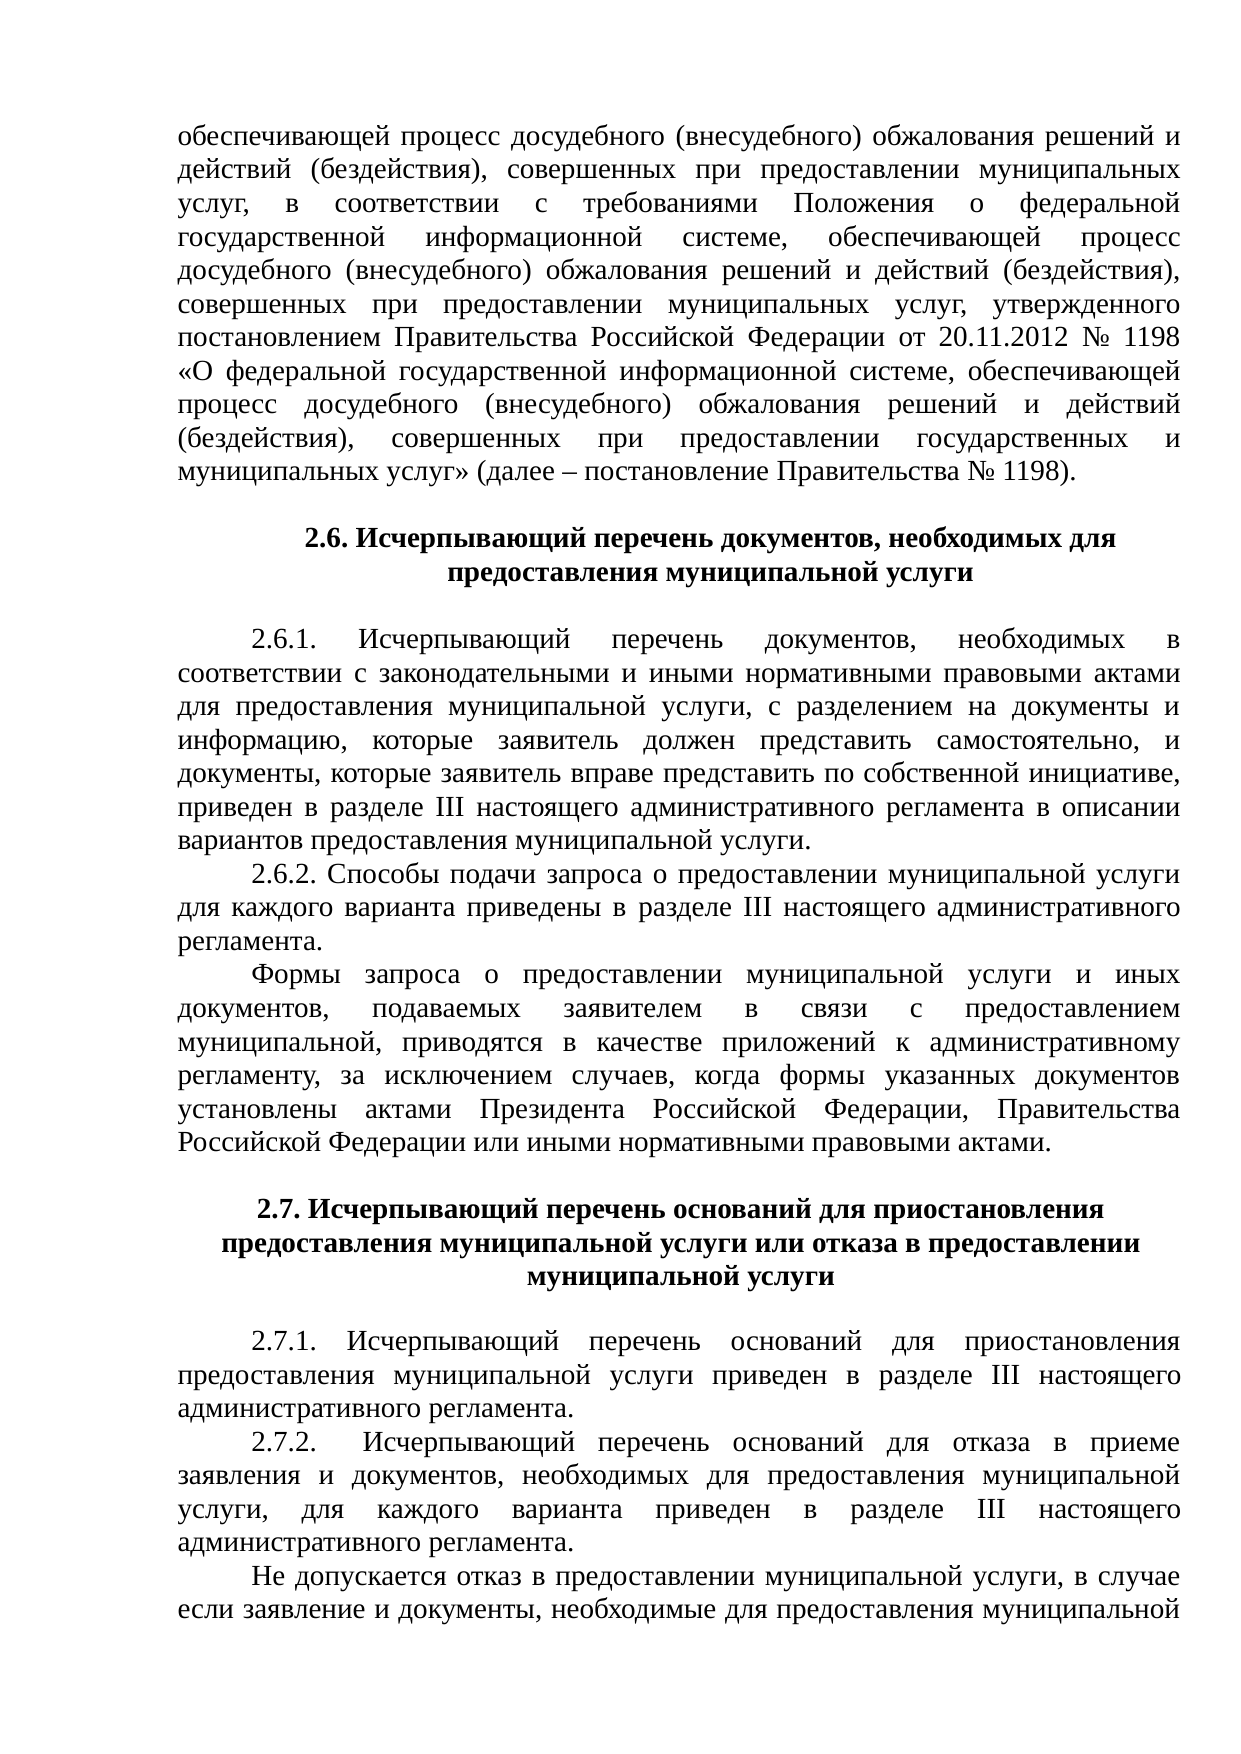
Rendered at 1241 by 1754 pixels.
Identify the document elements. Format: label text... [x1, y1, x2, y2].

list 2.7. Исчерпывающий перечень оснований для приостановления предоставления муниципальной услуги или отказа в предоставлении муниципальной услуги [180, 1191, 1181, 1292]
text обеспечивающей процесс досудебного (внесудебного) обжалования решений и действий (бездействия), совершенных при предоставлении муниципальных услуг, в соответствии с требованиями Положения о федеральной государственной информационной системе, обеспечивающей процесс досудебного (внесудебного) обжалования решений и действий (бездействия), совершенных при предоставлении муниципальных услуг, утвержденного постановлением Правительства Российской Федерации от 20.11.2012 № 1198 «О федеральной государственной информационной системе, обеспечивающей процесс досудебного (внесудебного) обжалования решений и действий (бездействия), совершенных при предоставлении государственных и муниципальных услуг» (далее – постановление Правительства № 1198). [177, 118, 1181, 487]
text 2.6.2. Способы подачи запроса о предоставлении муниципальной услуги для каждого варианта приведены в разделе III настоящего административного регламента. [177, 856, 1181, 957]
text Формы запроса о предоставлении муниципальной услуги и иных документов, подаваемых заявителем в связи с предоставлением муниципальной, приводятся в качестве приложений к административному регламенту, за исключением случаев, когда формы указанных документов установлены актами Президента Российской Федерации, Правительства Российской Федерации или иными нормативными правовыми актами. [177, 957, 1181, 1158]
text 2.6.1. Исчерпывающий перечень документов, необходимых в соответствии с законодательными и иными нормативными правовыми актами для предоставления муниципальной услуги, с разделением на документы и информацию, которые заявитель должен представить самостоятельно, и документы, которые заявитель вправе представить по собственной инициативе, приведен в разделе III настоящего административного регламента в описании вариантов предоставления муниципальной услуги. [177, 621, 1181, 856]
text Не допускается отказ в предоставлении муниципальной услуги, в случае если заявление и документы, необходимые для предоставления муниципальной [177, 1558, 1181, 1625]
text 2.7.2. Исчерпывающий перечень оснований для отказа в приеме заявления и документов, необходимых для предоставления муниципальной услуги, для каждого варианта приведен в разделе III настоящего административного регламента. [177, 1424, 1181, 1558]
text 2.7.1. Исчерпывающий перечень оснований для приостановления предоставления муниципальной услуги приведен в разделе III настоящего административного регламента. [177, 1323, 1181, 1424]
list 2.6. Исчерпывающий перечень документов, необходимых для предоставления муниципальной услуги [177, 521, 1181, 588]
